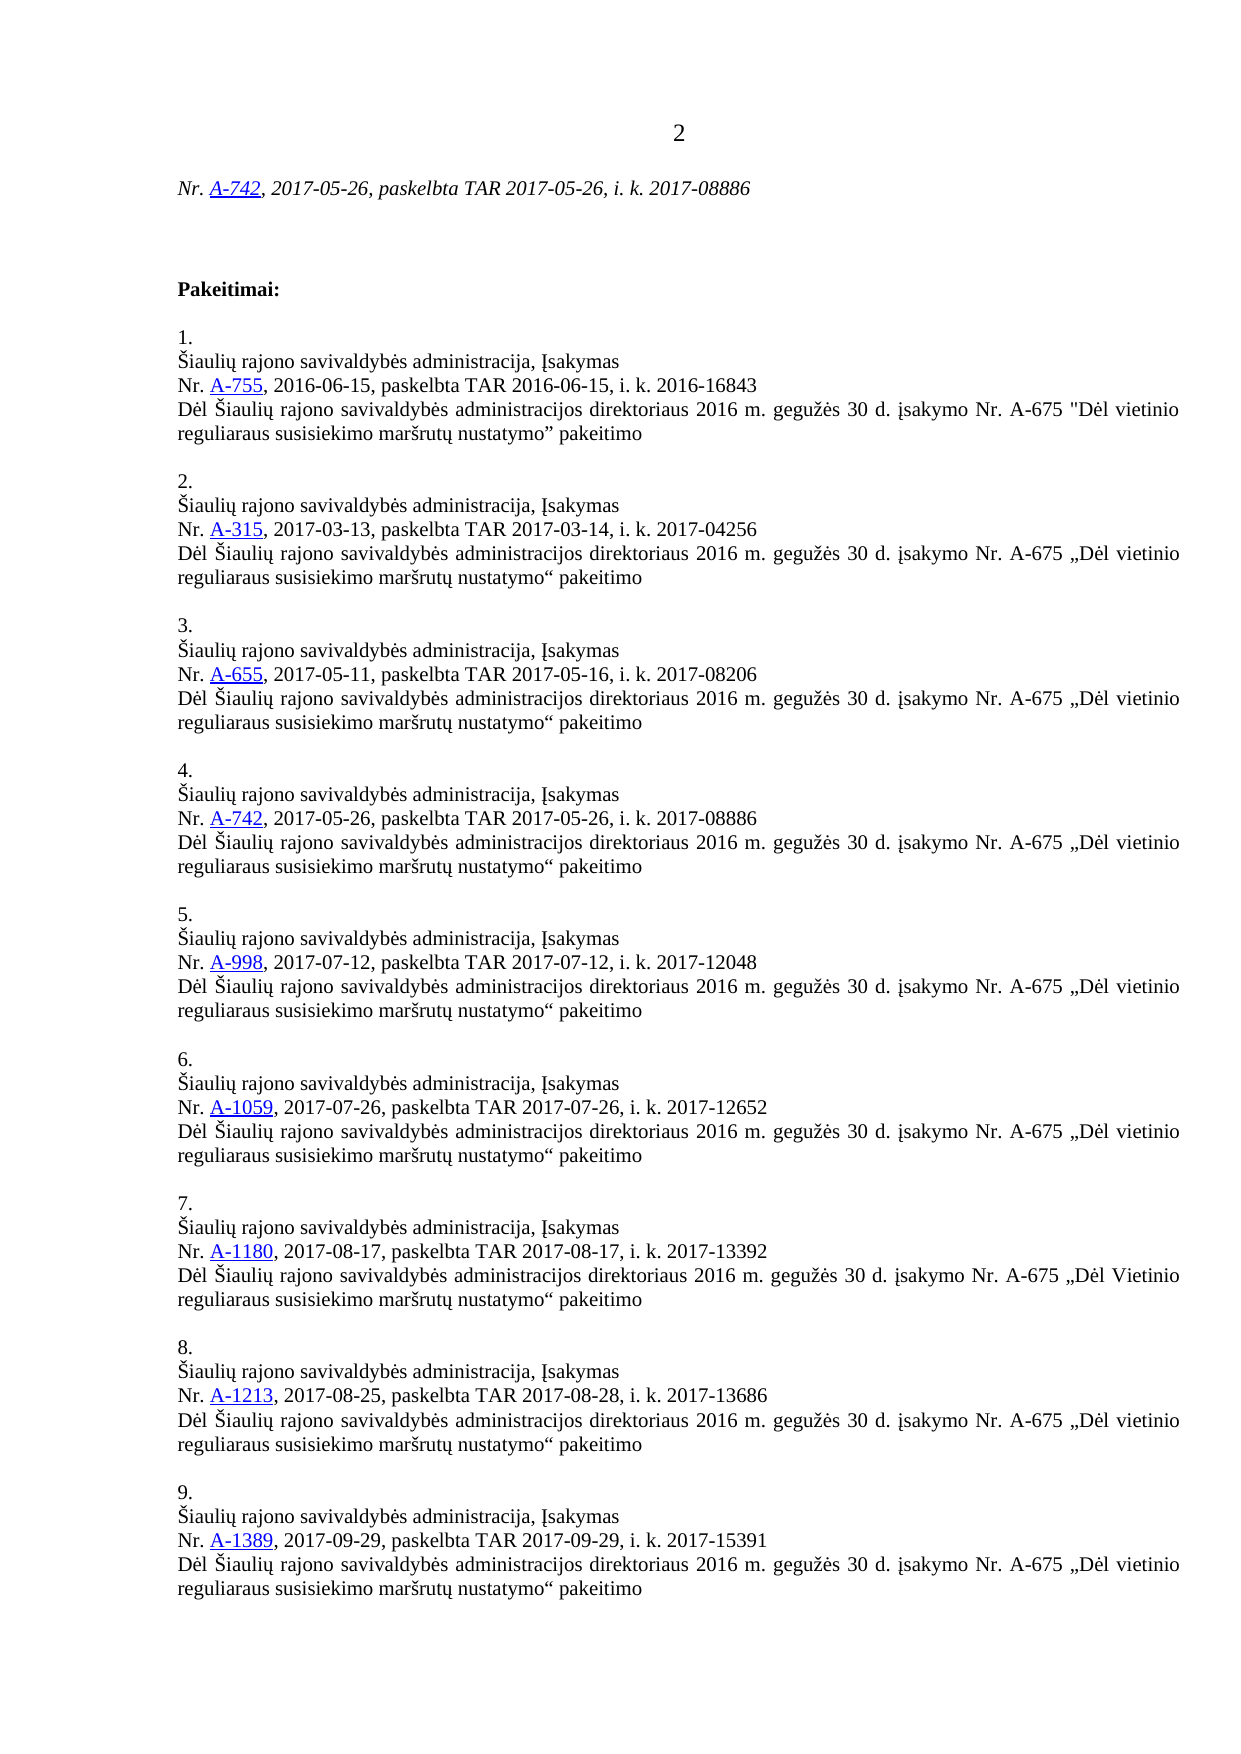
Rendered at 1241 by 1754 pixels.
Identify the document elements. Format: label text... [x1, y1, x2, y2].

text Dėl Šiaulių rajono savivaldybės administracijos direktoriaus 2016 m. gegužės 30 d. įsakymo Nr. A-675 „Dėl vietinio reguliaraus susisiekimo maršrutų nustatymo“ pakeitimo [177, 830, 1181, 878]
text Dėl Šiaulių rajono savivaldybės administracijos direktoriaus 2016 m. gegužės 30 d. įsakymo Nr. A-675 „Dėl vietinio reguliaraus susisiekimo maršrutų nustatymo“ pakeitimo [177, 1407, 1181, 1456]
text 3. [177, 613, 1181, 637]
text Šiaulių rajono savivaldybės administracija, Įsakymas [177, 1071, 1181, 1095]
text Šiaulių rajono savivaldybės administracija, Įsakymas [177, 1215, 1181, 1239]
text 1. [177, 325, 1181, 349]
text 7. [177, 1191, 1181, 1215]
text Nr. A-1180, 2017-08-17, paskelbta TAR 2017-08-17, i. k. 2017-13392 [177, 1239, 1181, 1263]
text 2. [177, 469, 1181, 493]
text Nr. A-755, 2016-06-15, paskelbta TAR 2016-06-15, i. k. 2016-16843 [177, 373, 1181, 397]
text Nr. A-742, 2017-05-26, paskelbta TAR 2017-05-26, i. k. 2017-08886 [177, 176, 1181, 200]
text Dėl Šiaulių rajono savivaldybės administracijos direktoriaus 2016 m. gegužės 30 d. įsakymo Nr. A-675 "Dėl vietinio reguliaraus susisiekimo maršrutų nustatymo” pakeitimo [177, 397, 1181, 445]
text Nr. A-742, 2017-05-26, paskelbta TAR 2017-05-26, i. k. 2017-08886 [177, 806, 1181, 830]
text Šiaulių rajono savivaldybės administracija, Įsakymas [177, 926, 1181, 950]
text Šiaulių rajono savivaldybės administracija, Įsakymas [177, 637, 1181, 662]
text Šiaulių rajono savivaldybės administracija, Įsakymas [177, 1504, 1181, 1528]
text Dėl Šiaulių rajono savivaldybės administracijos direktoriaus 2016 m. gegužės 30 d. įsakymo Nr. A-675 „Dėl Vietinio reguliaraus susisiekimo maršrutų nustatymo“ pakeitimo [177, 1263, 1181, 1311]
text Šiaulių rajono savivaldybės administracija, Įsakymas [177, 782, 1181, 806]
text Nr. A-1389, 2017-09-29, paskelbta TAR 2017-09-29, i. k. 2017-15391 [177, 1528, 1181, 1552]
text Dėl Šiaulių rajono savivaldybės administracijos direktoriaus 2016 m. gegužės 30 d. įsakymo Nr. A-675 „Dėl vietinio reguliaraus susisiekimo maršrutų nustatymo“ pakeitimo [177, 1552, 1181, 1600]
text 9. [177, 1480, 1181, 1504]
text Šiaulių rajono savivaldybės administracija, Įsakymas [177, 349, 1181, 373]
text Šiaulių rajono savivaldybės administracija, Įsakymas [177, 1359, 1181, 1383]
text Dėl Šiaulių rajono savivaldybės administracijos direktoriaus 2016 m. gegužės 30 d. įsakymo Nr. A-675 „Dėl vietinio reguliaraus susisiekimo maršrutų nustatymo“ pakeitimo [177, 541, 1181, 589]
text 8. [177, 1335, 1181, 1359]
text Nr. A-655, 2017-05-11, paskelbta TAR 2017-05-16, i. k. 2017-08206 [177, 662, 1181, 686]
text 4. [177, 758, 1181, 782]
text Nr. A-1213, 2017-08-25, paskelbta TAR 2017-08-28, i. k. 2017-13686 [177, 1383, 1181, 1407]
text Nr. A-1059, 2017-07-26, paskelbta TAR 2017-07-26, i. k. 2017-12652 [177, 1095, 1181, 1119]
text Nr. A-998, 2017-07-12, paskelbta TAR 2017-07-12, i. k. 2017-12048 [177, 950, 1181, 974]
text Šiaulių rajono savivaldybės administracija, Įsakymas [177, 493, 1181, 517]
text Dėl Šiaulių rajono savivaldybės administracijos direktoriaus 2016 m. gegužės 30 d. įsakymo Nr. A-675 „Dėl vietinio reguliaraus susisiekimo maršrutų nustatymo“ pakeitimo [177, 686, 1181, 734]
text Dėl Šiaulių rajono savivaldybės administracijos direktoriaus 2016 m. gegužės 30 d. įsakymo Nr. A-675 „Dėl vietinio reguliaraus susisiekimo maršrutų nustatymo“ pakeitimo [177, 974, 1181, 1022]
text 5. [177, 902, 1181, 926]
text Pakeitimai: [177, 277, 1181, 301]
text Nr. A-315, 2017-03-13, paskelbta TAR 2017-03-14, i. k. 2017-04256 [177, 517, 1181, 541]
text 6. [177, 1047, 1181, 1071]
text Dėl Šiaulių rajono savivaldybės administracijos direktoriaus 2016 m. gegužės 30 d. įsakymo Nr. A-675 „Dėl vietinio reguliaraus susisiekimo maršrutų nustatymo“ pakeitimo [177, 1119, 1181, 1167]
